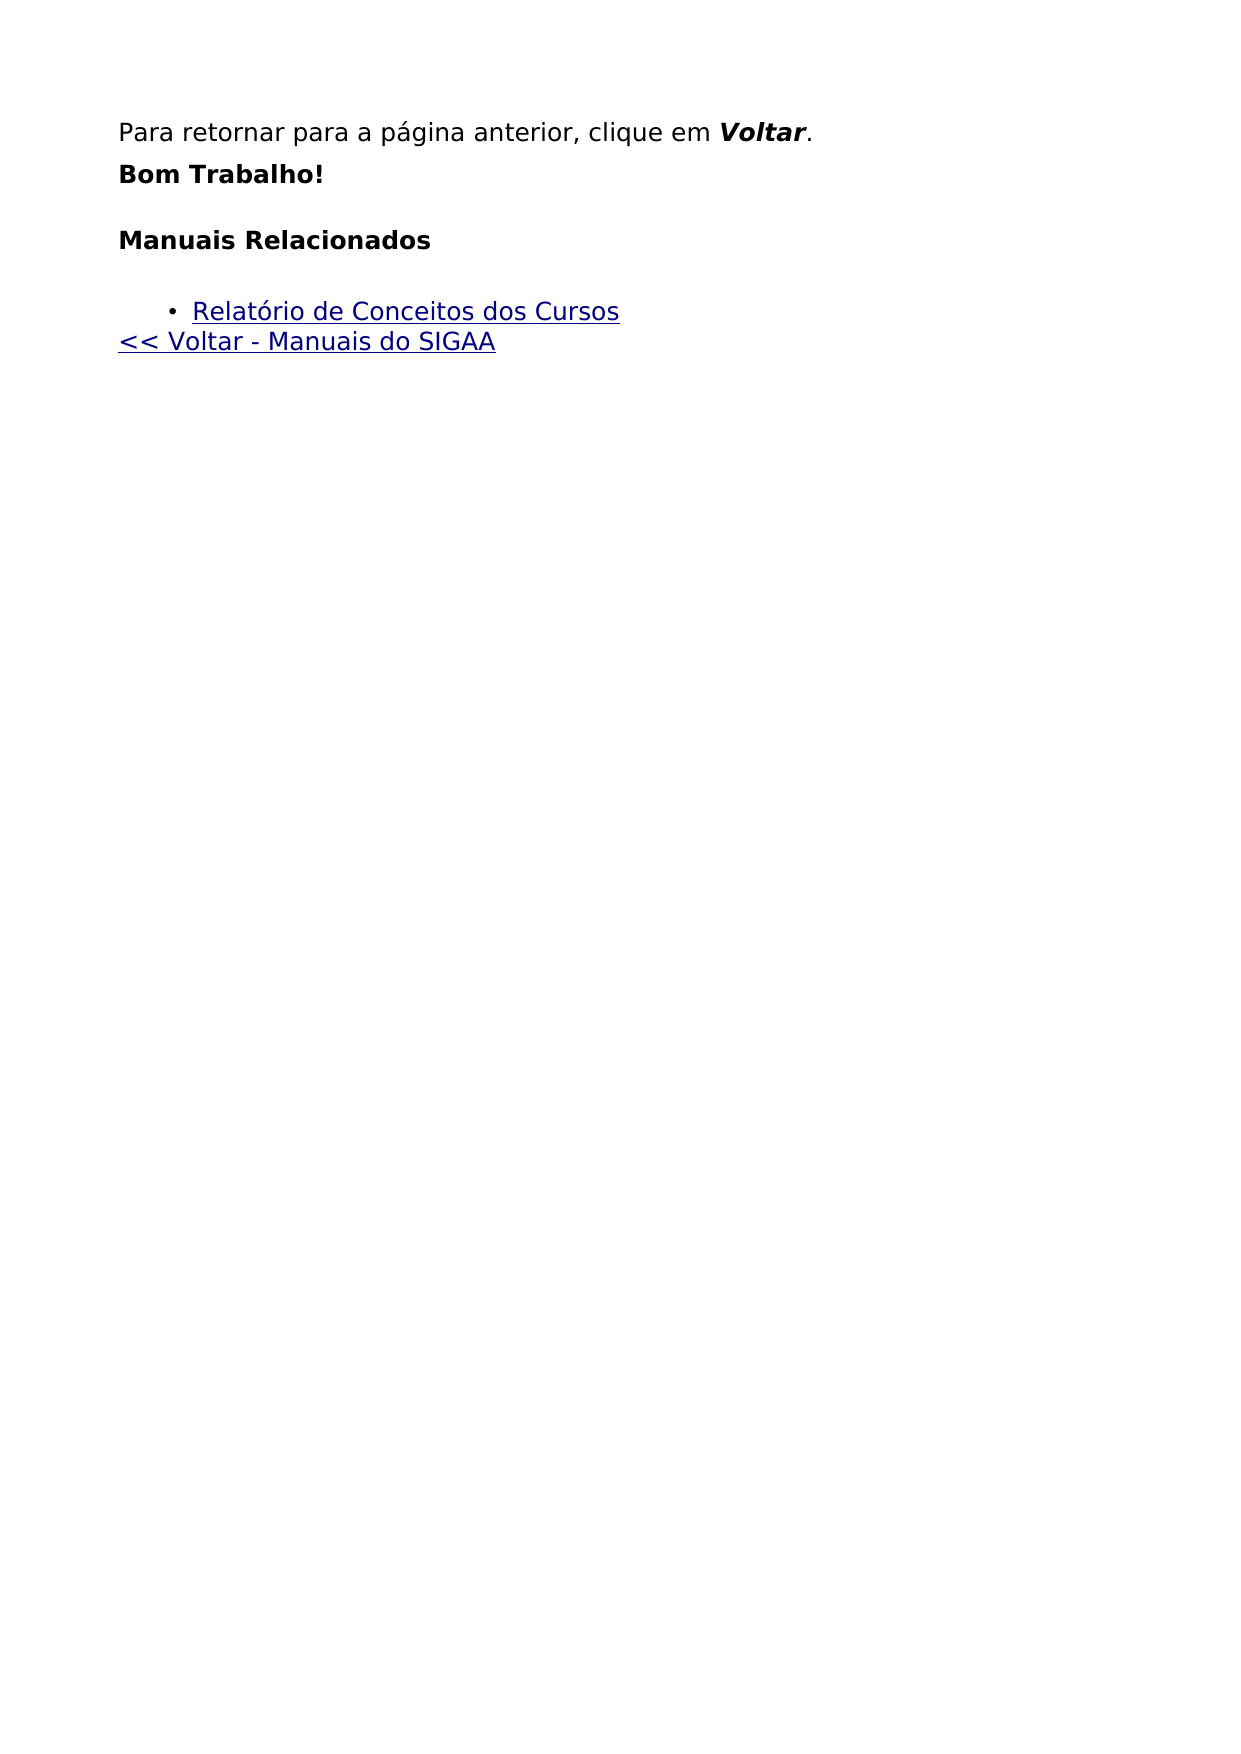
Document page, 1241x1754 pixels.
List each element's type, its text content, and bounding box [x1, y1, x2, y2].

text Para retornar para a página anterior, clique em Voltar. [118, 118, 1122, 147]
text Bom Trabalho! [118, 160, 1122, 189]
list Relatório de Conceitos dos Cursos [177, 298, 1122, 327]
text << Voltar - Manuais do SIGAA [118, 327, 1122, 356]
subtitle Manuais Relacionados [118, 226, 1122, 256]
